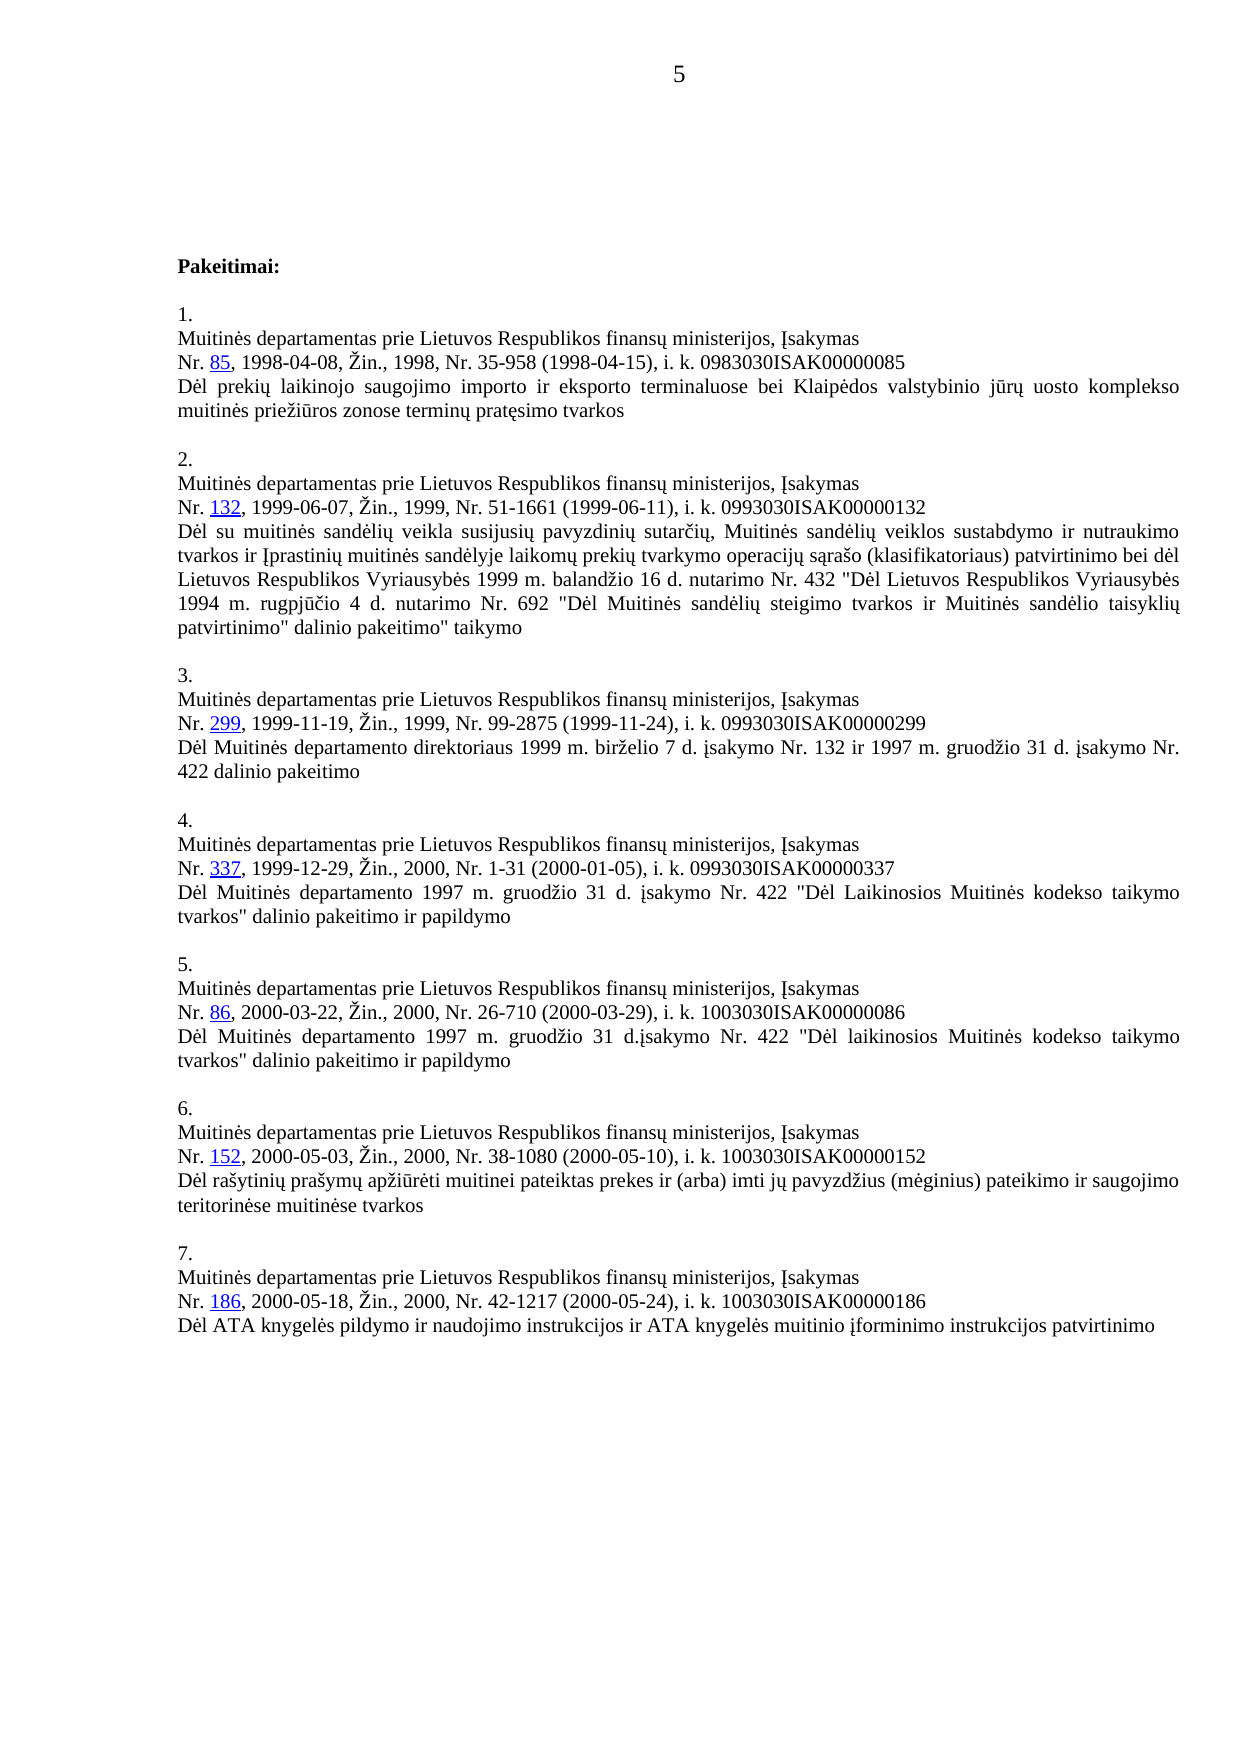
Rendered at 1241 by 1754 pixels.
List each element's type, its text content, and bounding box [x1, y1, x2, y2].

text 4. [177, 807, 1181, 832]
text Dėl rašytinių prašymų apžiūrėti muitinei pateiktas prekes ir (arba) imti jų pavyzdžius (mėginius) pateikimo ir saugojimo teritorinėse muitinėse tvarkos [177, 1168, 1181, 1217]
text Muitinės departamentas prie Lietuvos Respublikos finansų ministerijos, Įsakymas [177, 1265, 1181, 1289]
text Nr. 152, 2000-05-03, Žin., 2000, Nr. 38-1080 (2000-05-10), i. k. 1003030ISAK00000152 [177, 1144, 1181, 1168]
text Dėl ATA knygelės pildymo ir naudojimo instrukcijos ir ATA knygelės muitinio įforminimo instrukcijos patvirtinimo [177, 1313, 1181, 1337]
text Muitinės departamentas prie Lietuvos Respublikos finansų ministerijos, Įsakymas [177, 687, 1181, 711]
text 3. [177, 663, 1181, 687]
text Dėl Muitinės departamento 1997 m. gruodžio 31 d.įsakymo Nr. 422 "Dėl laikinosios Muitinės kodekso taikymo tvarkos" dalinio pakeitimo ir papildymo [177, 1024, 1181, 1072]
text Dėl prekių laikinojo saugojimo importo ir eksporto terminaluose bei Klaipėdos valstybinio jūrų uosto komplekso muitinės priežiūros zonose terminų pratęsimo tvarkos [177, 374, 1181, 422]
text Nr. 186, 2000-05-18, Žin., 2000, Nr. 42-1217 (2000-05-24), i. k. 1003030ISAK00000186 [177, 1289, 1181, 1313]
text Nr. 86, 2000-03-22, Žin., 2000, Nr. 26-710 (2000-03-29), i. k. 1003030ISAK00000086 [177, 1000, 1181, 1024]
text Nr. 85, 1998-04-08, Žin., 1998, Nr. 35-958 (1998-04-15), i. k. 0983030ISAK00000085 [177, 350, 1181, 374]
text Dėl Muitinės departamento direktoriaus 1999 m. birželio 7 d. įsakymo Nr. 132 ir 1997 m. gruodžio 31 d. įsakymo Nr. 422 dalinio pakeitimo [177, 735, 1181, 783]
text Nr. 132, 1999-06-07, Žin., 1999, Nr. 51-1661 (1999-06-11), i. k. 0993030ISAK00000132 [177, 495, 1181, 519]
text Muitinės departamentas prie Lietuvos Respublikos finansų ministerijos, Įsakymas [177, 832, 1181, 856]
text 7. [177, 1241, 1181, 1265]
text 6. [177, 1096, 1181, 1120]
text Nr. 299, 1999-11-19, Žin., 1999, Nr. 99-2875 (1999-11-24), i. k. 0993030ISAK00000299 [177, 711, 1181, 735]
text Pakeitimai: [177, 254, 1181, 278]
text 1. [177, 302, 1181, 326]
text Muitinės departamentas prie Lietuvos Respublikos finansų ministerijos, Įsakymas [177, 976, 1181, 1000]
text Dėl Muitinės departamento 1997 m. gruodžio 31 d. įsakymo Nr. 422 "Dėl Laikinosios Muitinės kodekso taikymo tvarkos" dalinio pakeitimo ir papildymo [177, 880, 1181, 928]
text Dėl su muitinės sandėlių veikla susijusių pavyzdinių sutarčių, Muitinės sandėlių veiklos sustabdymo ir nutraukimo tvarkos ir Įprastinių muitinės sandėlyje laikomų prekių tvarkymo operacijų sąrašo (klasifikatoriaus) patvirtinimo bei dėl Lietuvos Respublikos Vyriausybės 1999 m. balandžio 16 d. nutarimo Nr. 432 "Dėl Lietuvos Respublikos Vyriausybės 1994 m. rugpjūčio 4 d. nutarimo Nr. 692 "Dėl Muitinės sandėlių steigimo tvarkos ir Muitinės sandėlio taisyklių patvirtinimo" dalinio pakeitimo" taikymo [177, 519, 1181, 639]
text Muitinės departamentas prie Lietuvos Respublikos finansų ministerijos, Įsakymas [177, 471, 1181, 495]
text 5. [177, 952, 1181, 976]
text Muitinės departamentas prie Lietuvos Respublikos finansų ministerijos, Įsakymas [177, 326, 1181, 350]
text Muitinės departamentas prie Lietuvos Respublikos finansų ministerijos, Įsakymas [177, 1120, 1181, 1144]
text Nr. 337, 1999-12-29, Žin., 2000, Nr. 1-31 (2000-01-05), i. k. 0993030ISAK00000337 [177, 856, 1181, 880]
text 2. [177, 447, 1181, 471]
